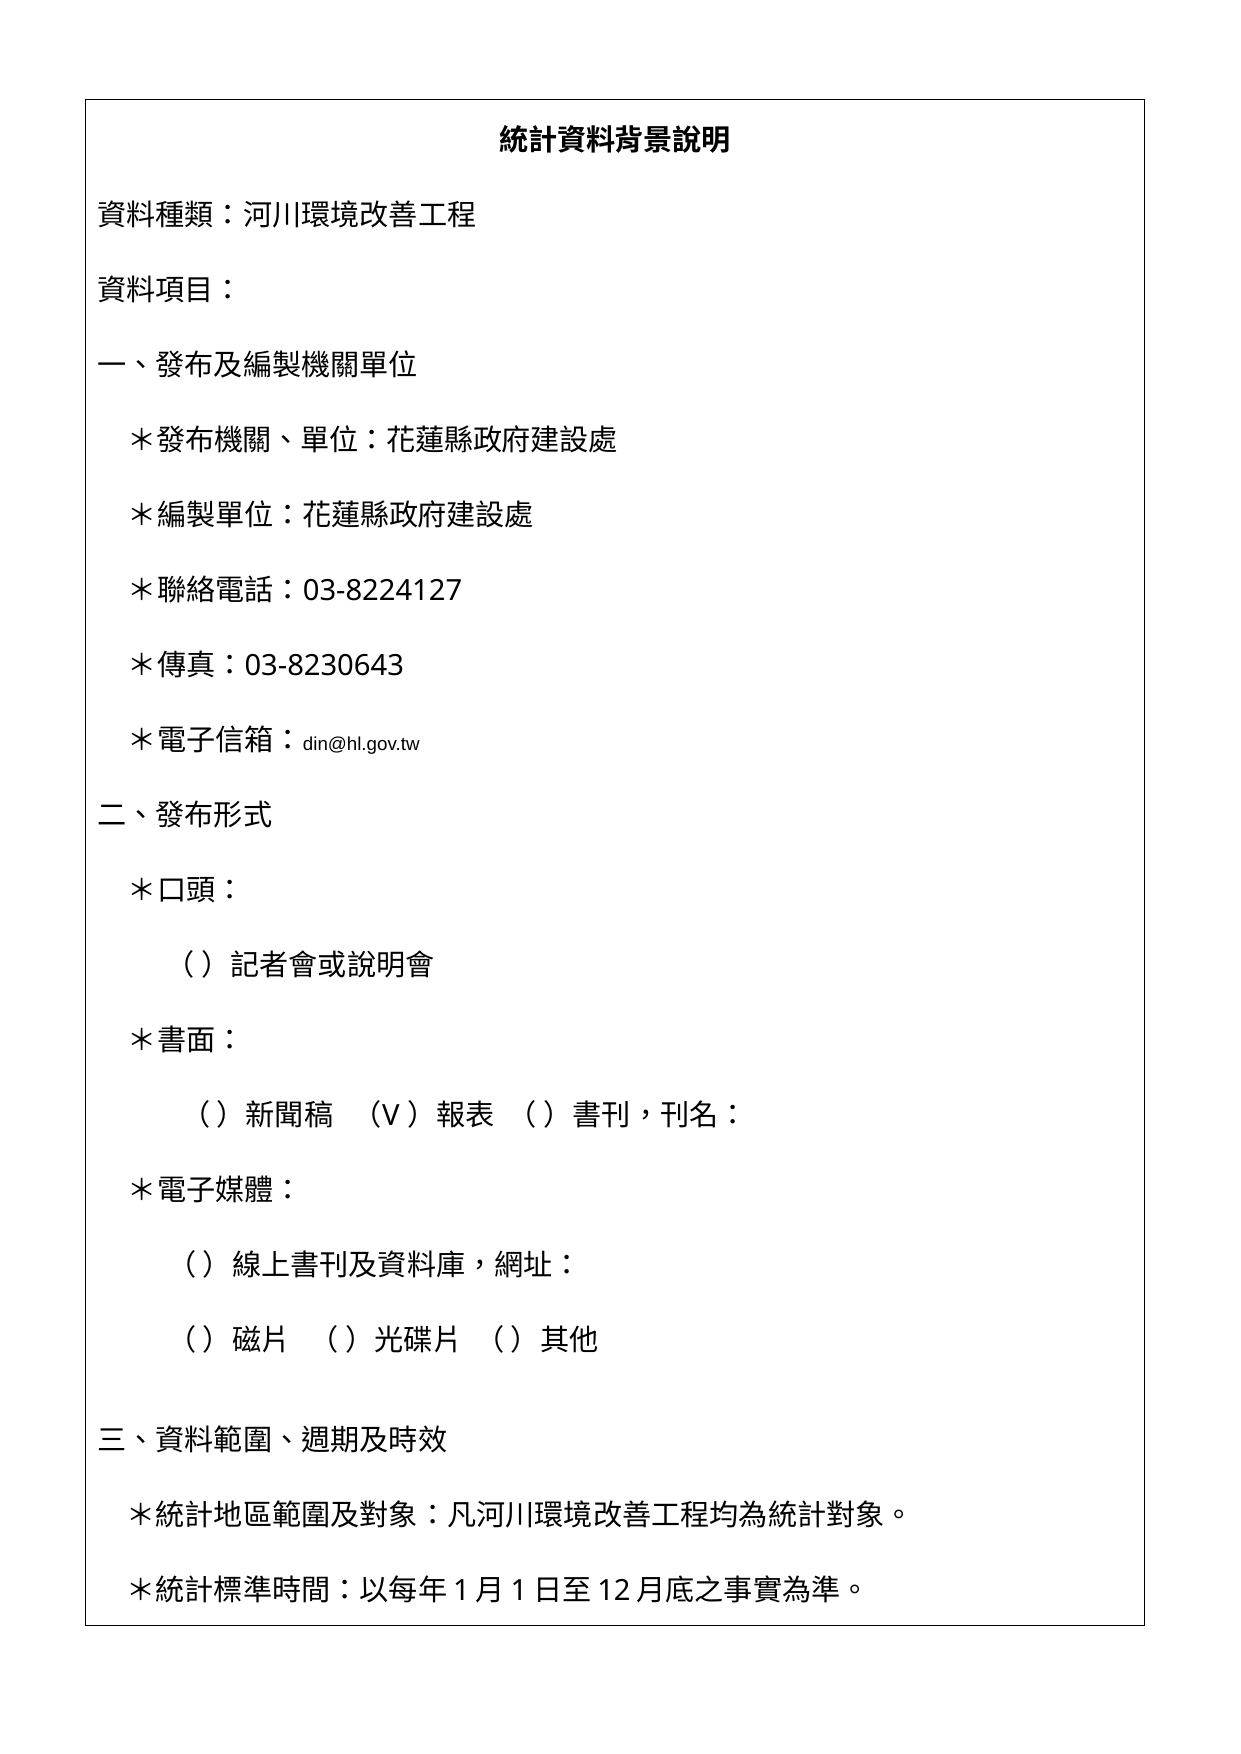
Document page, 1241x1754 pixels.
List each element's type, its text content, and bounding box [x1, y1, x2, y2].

table_header 統計資料背景說明 資料種類：河川環境改善工程 資料項目： 一、發布及編製機關單位 ＊發布機關、單位：花蓮縣政府建設處 ＊編製單位：花蓮縣政府建設處 ＊聯絡電話：03-8224127 ＊傳真：03-8230643 ＊電子信箱：din@hl.gov.tw 二、發布形式 口頭： （ ）記者會或說明會 書面： （ ）新聞稿 （V ）報表 （ ）書刊，刊名： ＊電子媒體： （ ）線上書刊及資料庫，網址： （ ）磁片 （ ）光碟片 （ ）其他 三、資料範圍、週期及時效 ＊統計地區範圍及對象：凡河川環境改善工程均為統計對象。 ＊統計標準時間：以每年1月1日至12月底之事實為準。 ＊統計項目定義： (一)水系別：按每一水系(係自河川界點以下至出海口)區別。 (二)堤防：築於河岸，防止河水泛濫，以保護田舍或導流歸槽之建築物。 (三)護岸：為保護天然河岸而直接建築於岸坡（包括伸入河底部份之構造物），其目的以抵禦水流沖刷，防止河岸沖蝕。若高水護岸其岸頂應高於計畫洪水位，若低水護岸其岸頂通常與其後地盤同高並低於計畫洪水位，但宜高於一般尋常洪水位。 (四)環境改善面積：為達綠美化所做之環境改善。 (五)表中未列名之工程項目填入「其他」欄，並附註說明。 (六)中央經費：係由中央單位編列經費辦理之款項。 (七)直轄市、縣（市）政府配合款：係辦理年度中央補助工程依現有法令，直轄市、縣（市）政府應配合之經費。 (八)直轄市、縣（市）政府自辦經費：除中央補助工程外，直轄市、縣（市）政府、鄉（鎮、市、區）自行籌措編列經費辦理工程之款項。 (九)環境改善工程：為達自然、生態、休閒之景觀復育目標而施設之工程謂 之。 ＊統計單位：公尺、公頃、處 ＊統計分類： (一)縱項目：分為河川別、縣市別、施工地點(鄉鎮市區別)、工程名稱、施工起訖年月、工程內容、工程決算數、主辦機關等項。工程內容再分為堤防、護岸、環境改善面積、其他；工程決算數再分為總計、中央經費、直轄市、縣（市）政府配合款、直轄市、縣（市）政府自辦經費、其他。 (二)橫項目：依水系別分類。 ＊發布週期（指資料編製或產生之頻率，如月、季、年等）：1年 ＊時效（指統計標準時間至資料發布時間之間隔時間）：1年 ＊資料變革： 四、公開資料發布訊息 ＊預告發布日期（含預告方式及週期）：7月底 ＊同步發送單位（說明資料發布時同步發送之單位或可同步查得該資料之網址）：本府主計處及經濟部水利署統計資料庫。 五、資料品質 ＊統計指標編製方法與資料來源說明：本府在各項環境改善工程施工後，隨時將 該項工程資料分類登記於公務登記冊，並 據以編報報表於年度結束後2個半月內 報送經濟部水利署。 ＊統計資料交叉查核及確保資料合理性之機制（說明各項資料之相互關係及不同資料來源之相關統計差異性）：無 六、須注意及預定改變之事項（說明預定修正之資料、定義、統計方法等及其修正原因）：無 七、其他事項：無 [86, 100, 1144, 1625]
